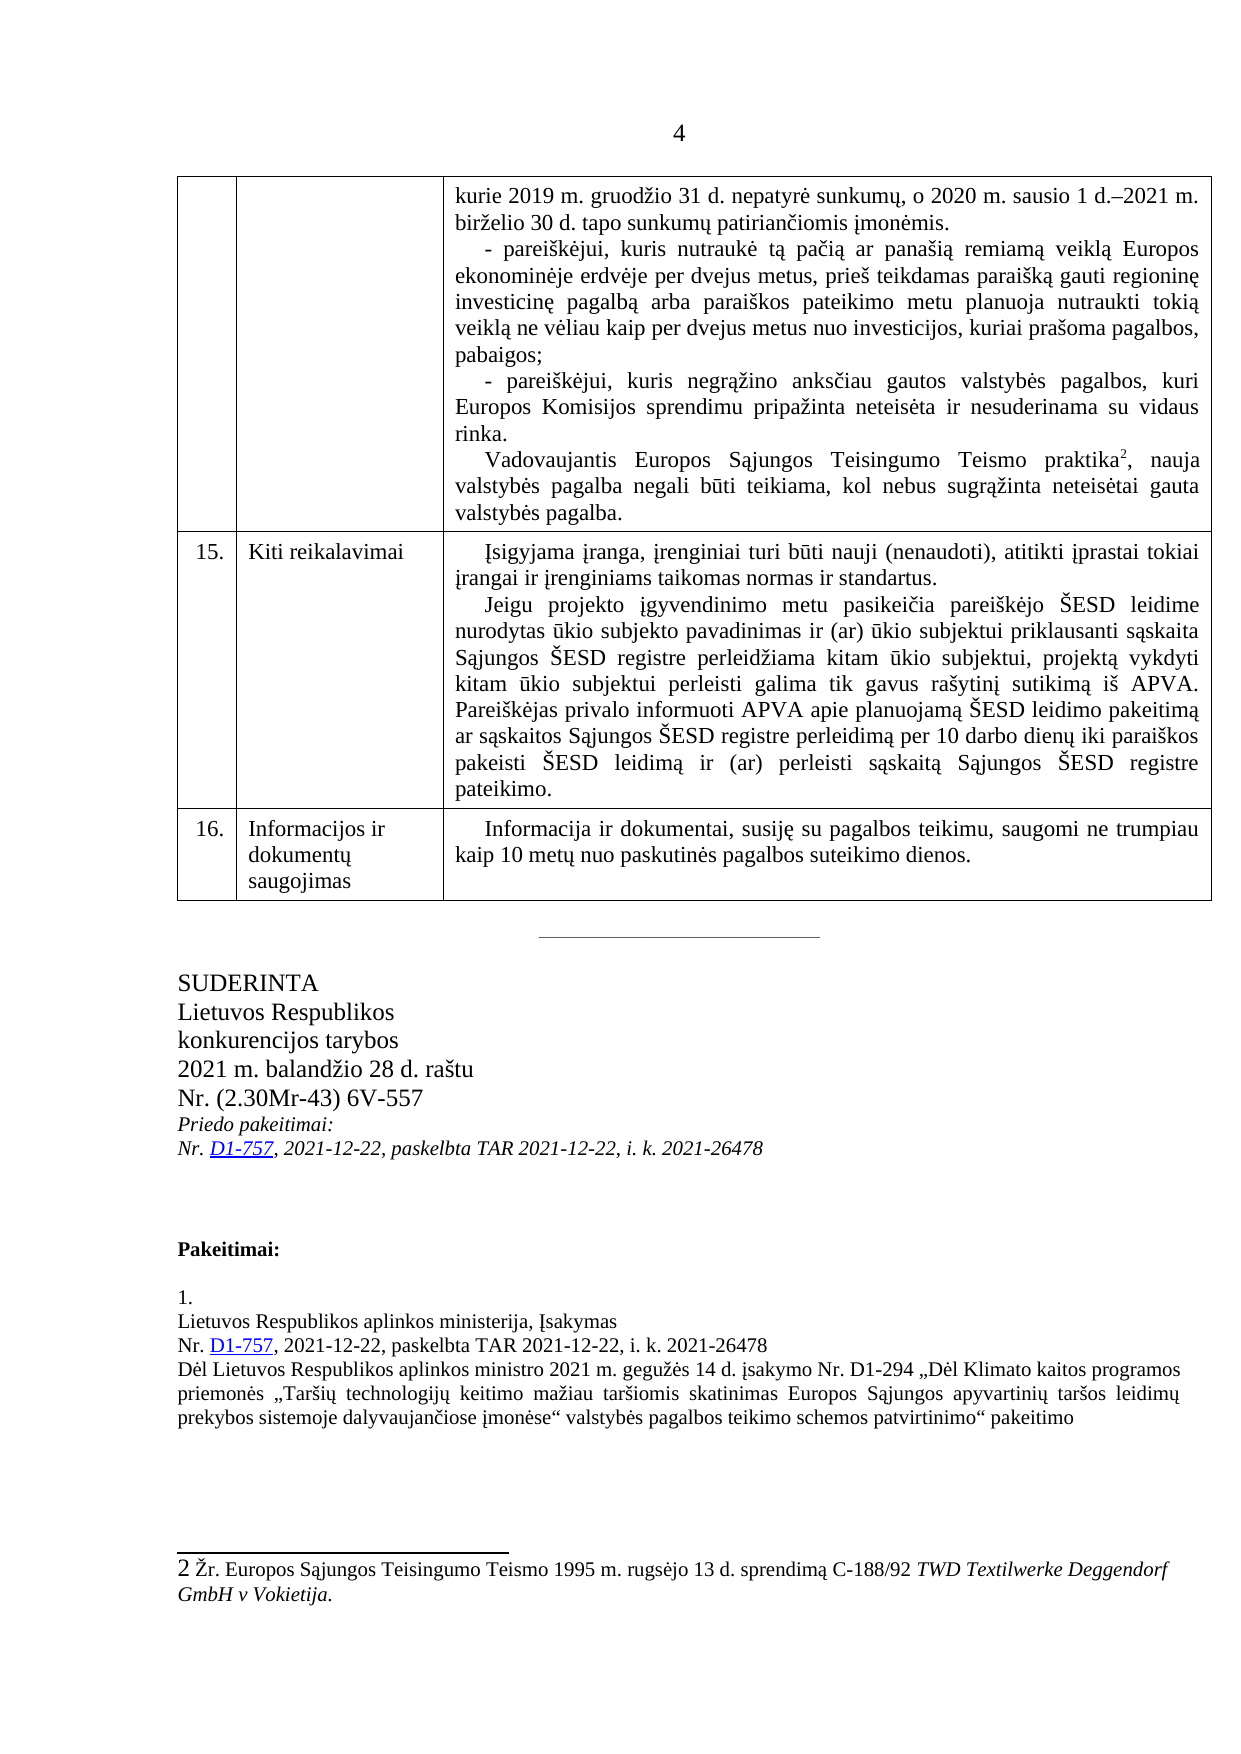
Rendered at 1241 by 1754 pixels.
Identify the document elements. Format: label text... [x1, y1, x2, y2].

table_cell Kiti reikalavimai [237, 532, 443, 808]
text Lietuvos Respublikos [177, 997, 1181, 1025]
text Nr. (2.30Mr-43) 6V-557 [177, 1083, 1181, 1112]
text Nr. D1-757, 2021-12-22, paskelbta TAR 2021-12-22, i. k. 2021-26478 [177, 1333, 1181, 1357]
table_cell 15. [178, 532, 236, 808]
text 1. [177, 1285, 1181, 1309]
table_cell [237, 177, 443, 531]
text konkurencijos tarybos [177, 1025, 1181, 1054]
table_cell kurie 2019 m. gruodžio 31 d. nepatyrė sunkumų, o 2020 m. sausio 1 d.–2021 m. birželio 30 d. tapo sunkumų patiriančiomis įmonėmis. - pareiškėjui, kuris nutraukė tą pačią ar panašią remiamą veiklą Europos ekonominėje erdvėje per dvejus metus, prieš teikdamas paraišką gauti regioninę investicinę pagalbą arba paraiškos pateikimo metu planuoja nutraukti tokią veiklą ne vėliau kaip per dvejus metus nuo investicijos, kuriai prašoma pagalbos, pabaigos; - pareiškėjui, kuris negrąžino anksčiau gautos valstybės pagalbos, kuri Europos Komisijos sprendimu pripažinta neteisėta ir nesuderinama su vidaus rinka. Vadovaujantis Europos Sąjungos Teisingumo Teismo praktika, nauja valstybės pagalba negali būti teikiama, kol nebus sugrąžinta neteisėtai gauta valstybės pagalba. [444, 177, 1211, 531]
text 2021 m. balandžio 28 d. raštu [177, 1054, 1181, 1083]
text Priedo pakeitimai: [177, 1112, 1181, 1136]
table_cell Įsigyjama įranga, įrenginiai turi būti nauji (nenaudoti), atitikti įprastai tokiai įrangai ir įrenginiams taikomas normas ir standartus. Jeigu projekto įgyvendinimo metu pasikeičia pareiškėjo ŠESD leidime nurodytas ūkio subjekto pavadinimas ir (ar) ūkio subjektui priklausanti sąskaita Sąjungos ŠESD registre perleidžiama kitam ūkio subjektui, projektą vykdyti kitam ūkio subjektui perleisti galima tik gavus rašytinį sutikimą iš APVA. Pareiškėjas privalo informuoti APVA apie planuojamą ŠESD leidimo pakeitimą ar sąskaitos Sąjungos ŠESD registre perleidimą per 10 darbo dienų iki paraiškos pakeisti ŠESD leidimą ir (ar) perleisti sąskaitą Sąjungos ŠESD registre pateikimo. [444, 532, 1211, 808]
text Lietuvos Respublikos aplinkos ministerija, Įsakymas [177, 1309, 1181, 1333]
table_cell Informacijos ir dokumentų saugojimas [237, 809, 443, 899]
text Pakeitimai: [177, 1237, 1181, 1261]
text Dėl Lietuvos Respublikos aplinkos ministro 2021 m. gegužės 14 d. įsakymo Nr. D1-294 „Dėl Klimato kaitos programos priemonės „Taršių technologijų keitimo mažiau taršiomis skatinimas Europos Sąjungos apyvartinių taršos leidimų prekybos sistemoje dalyvaujančiose įmonėse“ valstybės pagalbos teikimo schemos patvirtinimo“ pakeitimo [177, 1357, 1181, 1429]
table_cell Informacija ir dokumentai, susiję su pagalbos teikimu, saugomi ne trumpiau kaip 10 metų nuo paskutinės pagalbos suteikimo dienos. [444, 809, 1211, 899]
text Nr. D1-757, 2021-12-22, paskelbta TAR 2021-12-22, i. k. 2021-26478 [177, 1136, 1181, 1160]
text SUDERINTA [177, 968, 1181, 997]
text _____________________________________________ [177, 925, 1181, 939]
table_cell [178, 177, 236, 531]
table_cell 16. [178, 809, 236, 899]
